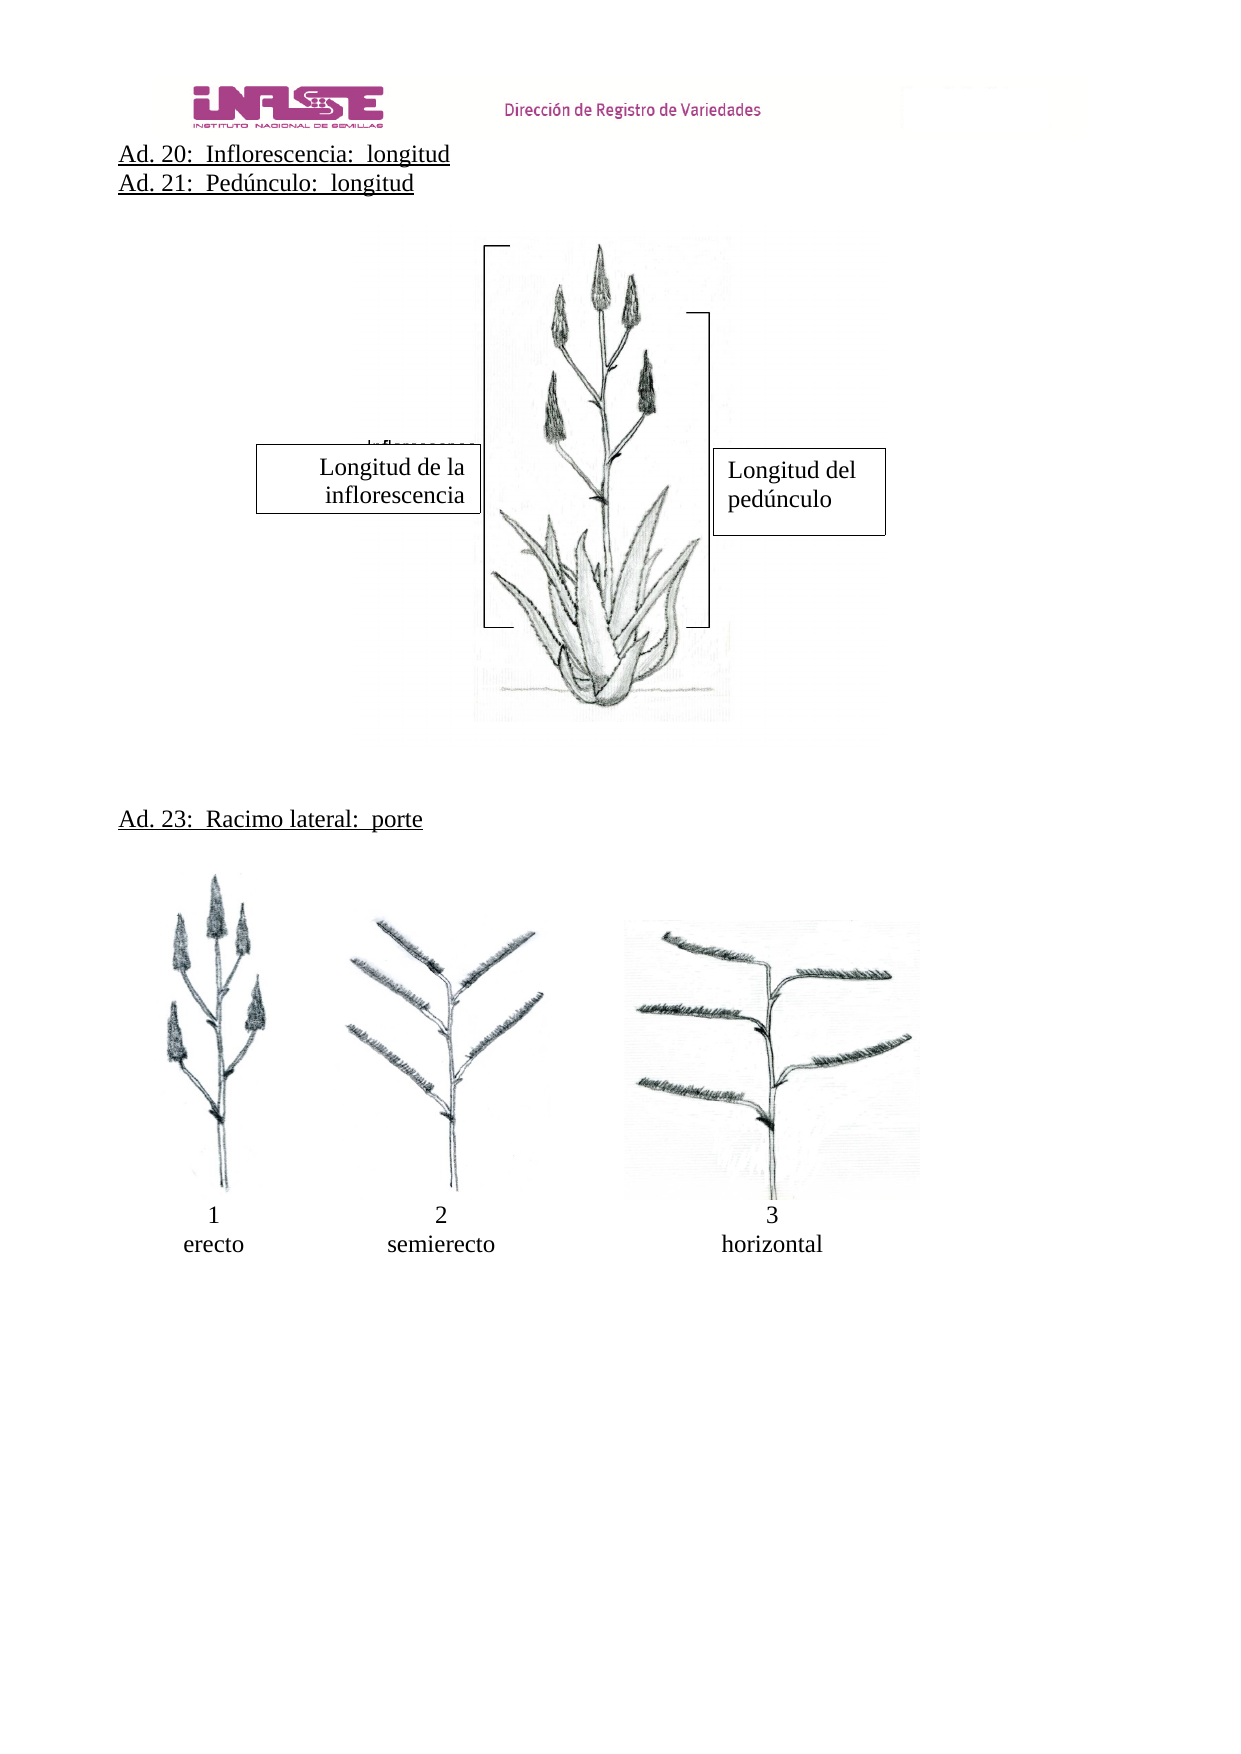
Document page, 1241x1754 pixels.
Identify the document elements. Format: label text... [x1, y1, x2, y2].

table_header [107, 861, 154, 1200]
table_cell erecto [107, 1229, 320, 1257]
table_header [273, 861, 320, 1200]
text Ad. 21: Pedúnculo: longitud [118, 168, 1122, 197]
table_cell 3 [562, 1200, 982, 1229]
table_cell horizontal [562, 1229, 982, 1257]
table_cell 1 [107, 1200, 320, 1229]
text Ad. 20: Inflorescencia: longitud [118, 132, 1122, 168]
text Ad. 23: Racimo lateral: porte [118, 804, 1122, 832]
text Longitud de la inflorescencia [271, 452, 465, 505]
text Longitud del pedúnculo [728, 455, 870, 513]
table_cell 2 [320, 1200, 562, 1229]
table_header [320, 861, 562, 1200]
table_cell semierecto [320, 1229, 562, 1257]
table_header [562, 861, 982, 1200]
